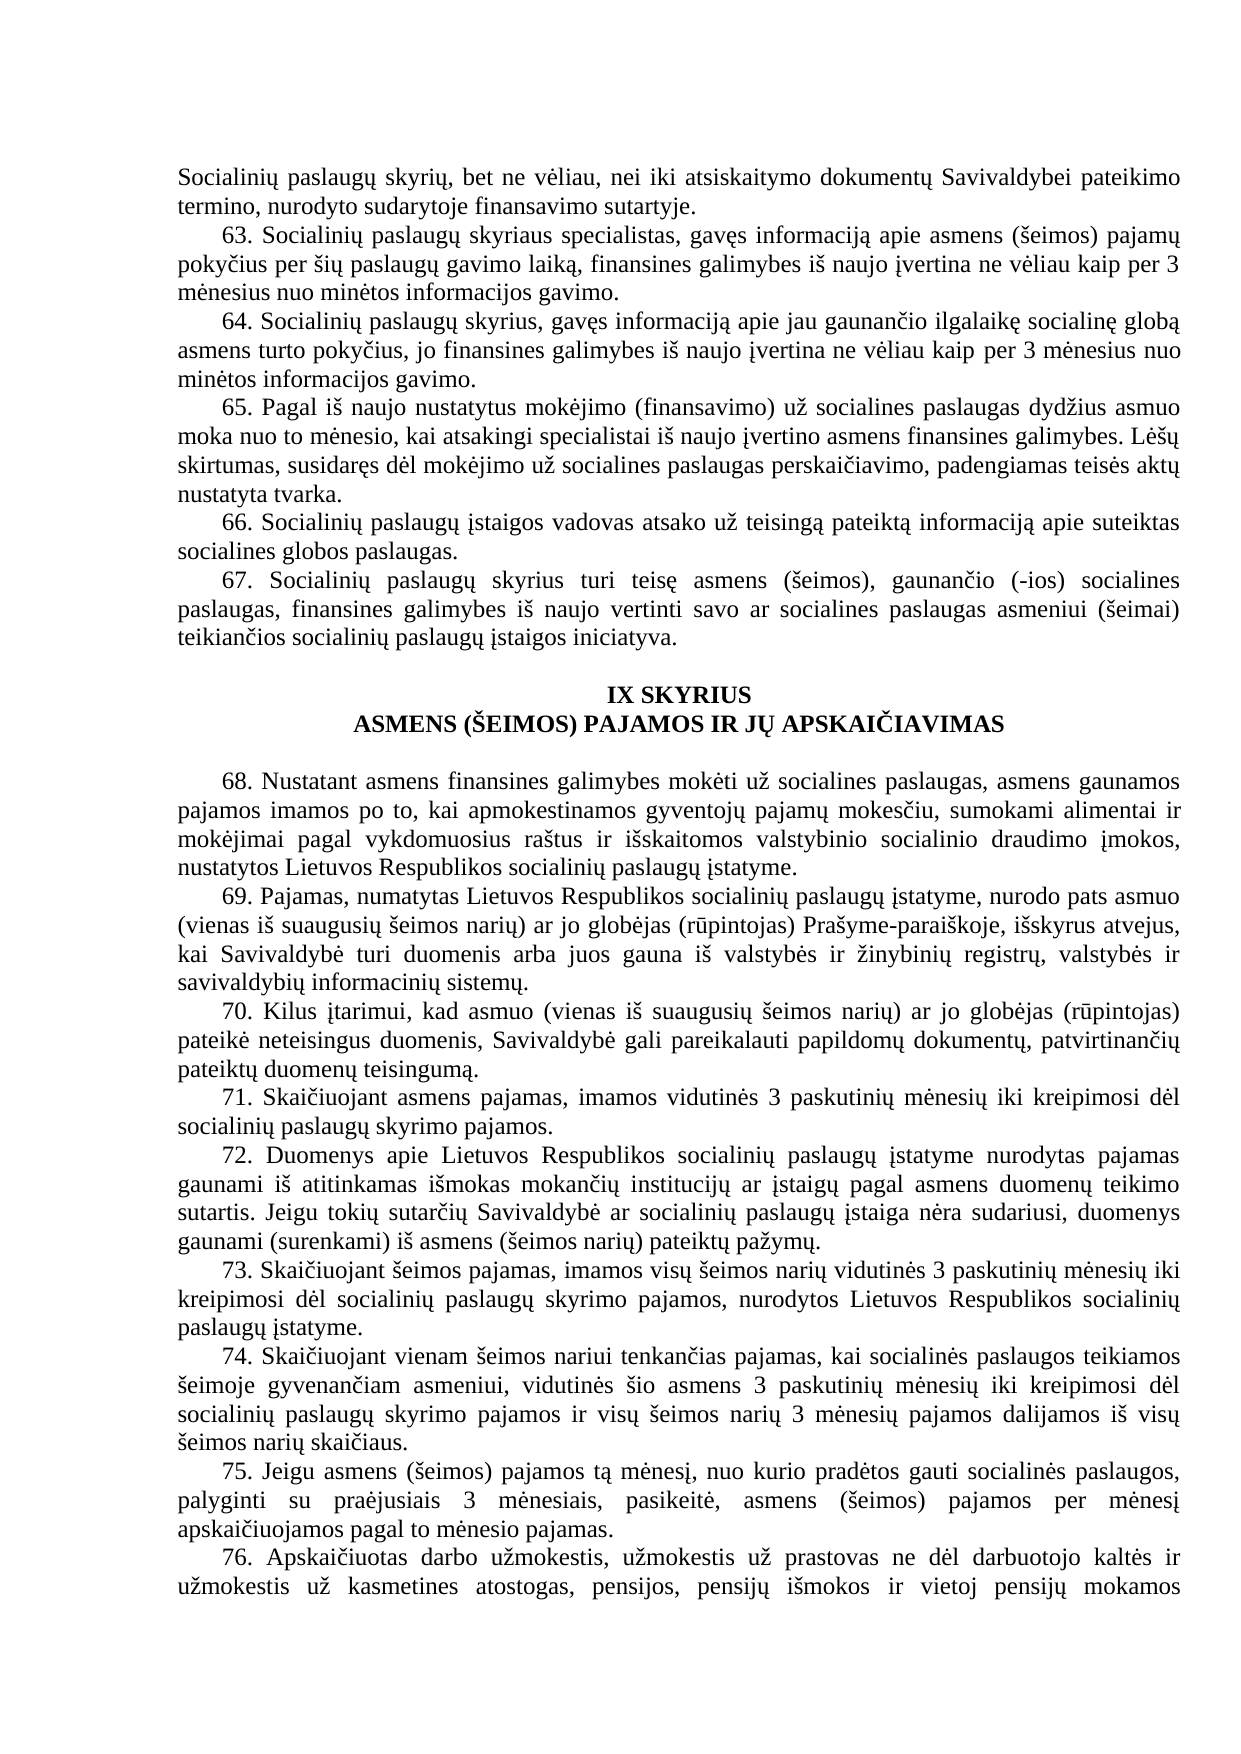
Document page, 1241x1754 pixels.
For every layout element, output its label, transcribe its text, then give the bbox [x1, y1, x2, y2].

text 65. Pagal iš naujo nustatytus mokėjimo (finansavimo) už socialines paslaugas dydžius asmuo moka nuo to mėnesio, kai atsakingi specialistai iš naujo įvertino asmens finansines galimybes. Lėšų skirtumas, susidaręs dėl mokėjimo už socialines paslaugas perskaičiavimo, padengiamas teisės aktų nustatyta tvarka. [177, 392, 1181, 507]
text 69. Pajamas, numatytas Lietuvos Respublikos socialinių paslaugų įstatyme, nurodo pats asmuo (vienas iš suaugusių šeimos narių) ar jo globėjas (rūpintojas) Prašyme-paraiškoje, išskyrus atvejus, kai Savivaldybė turi duomenis arba juos gauna iš valstybės ir žinybinių registrų, valstybės ir savivaldybių informacinių sistemų. [177, 881, 1181, 996]
text ASMENS (ŠEIMOS) PAJAMOS IR JŲ APSKAIČIAVIMAS [177, 709, 1181, 737]
text 76. Apskaičiuotas darbo užmokestis, užmokestis už prastovas ne dėl darbuotojo kaltės ir užmokestis už kasmetines atostogas, pensijos, pensijų išmokos ir vietoj pensijų mokamos [177, 1542, 1181, 1600]
text 74. Skaičiuojant vienam šeimos nariui tenkančias pajamas, kai socialinės paslaugos teikiamos šeimoje gyvenančiam asmeniui, vidutinės šio asmens 3 paskutinių mėnesių iki kreipimosi dėl socialinių paslaugų skyrimo pajamos ir visų šeimos narių 3 mėnesių pajamos dalijamos iš visų šeimos narių skaičiaus. [177, 1341, 1181, 1456]
text 66. Socialinių paslaugų įstaigos vadovas atsako už teisingą pateiktą informaciją apie suteiktas socialines globos paslaugas. [177, 507, 1181, 565]
text 63. Socialinių paslaugų skyriaus specialistas, gavęs informaciją apie asmens (šeimos) pajamų pokyčius per šių paslaugų gavimo laiką, finansines galimybes iš naujo įvertina ne vėliau kaip per 3 mėnesius nuo minėtos informacijos gavimo. [177, 220, 1181, 306]
text Socialinių paslaugų skyrių, bet ne vėliau, nei iki atsiskaitymo dokumentų Savivaldybei pateikimo termino, nurodyto sudarytoje finansavimo sutartyje. [177, 162, 1181, 220]
text 70. Kilus įtarimui, kad asmuo (vienas iš suaugusių šeimos narių) ar jo globėjas (rūpintojas) pateikė neteisingus duomenis, Savivaldybė gali pareikalauti papildomų dokumentų, patvirtinančių pateiktų duomenų teisingumą. [177, 996, 1181, 1082]
text 71. Skaičiuojant asmens pajamas, imamos vidutinės 3 paskutinių mėnesių iki kreipimosi dėl socialinių paslaugų skyrimo pajamos. [177, 1082, 1181, 1140]
text 64. Socialinių paslaugų skyrius, gavęs informaciją apie jau gaunančio ilgalaikę socialinę globą asmens turto pokyčius, jo finansines galimybes iš naujo įvertina ne vėliau kaip per 3 mėnesius nuo minėtos informacijos gavimo. [177, 306, 1181, 392]
text 68. Nustatant asmens finansines galimybes mokėti už socialines paslaugas, asmens gaunamos pajamos imamos po to, kai apmokestinamos gyventojų pajamų mokesčiu, sumokami alimentai ir mokėjimai pagal vykdomuosius raštus ir išskaitomos valstybinio socialinio draudimo įmokos, nustatytos Lietuvos Respublikos socialinių paslaugų įstatyme. [177, 766, 1181, 881]
text 67. Socialinių paslaugų skyrius turi teisę asmens (šeimos), gaunančio (-ios) socialines paslaugas, finansines galimybes iš naujo vertinti savo ar socialines paslaugas asmeniui (šeimai) teikiančios socialinių paslaugų įstaigos iniciatyva. [177, 565, 1181, 651]
text 72. Duomenys apie Lietuvos Respublikos socialinių paslaugų įstatyme nurodytas pajamas gaunami iš atitinkamas išmokas mokančių institucijų ar įstaigų pagal asmens duomenų teikimo sutartis. Jeigu tokių sutarčių Savivaldybė ar socialinių paslaugų įstaiga nėra sudariusi, duomenys gaunami (surenkami) iš asmens (šeimos narių) pateiktų pažymų. [177, 1140, 1181, 1255]
text 75. Jeigu asmens (šeimos) pajamos tą mėnesį, nuo kurio pradėtos gauti socialinės paslaugos, palyginti su praėjusiais 3 mėnesiais, pasikeitė, asmens (šeimos) pajamos per mėnesį apskaičiuojamos pagal to mėnesio pajamas. [177, 1456, 1181, 1542]
text 73. Skaičiuojant šeimos pajamas, imamos visų šeimos narių vidutinės 3 paskutinių mėnesių iki kreipimosi dėl socialinių paslaugų skyrimo pajamos, nurodytos Lietuvos Respublikos socialinių paslaugų įstatyme. [177, 1255, 1181, 1341]
text IX SKYRIUS [177, 680, 1181, 709]
